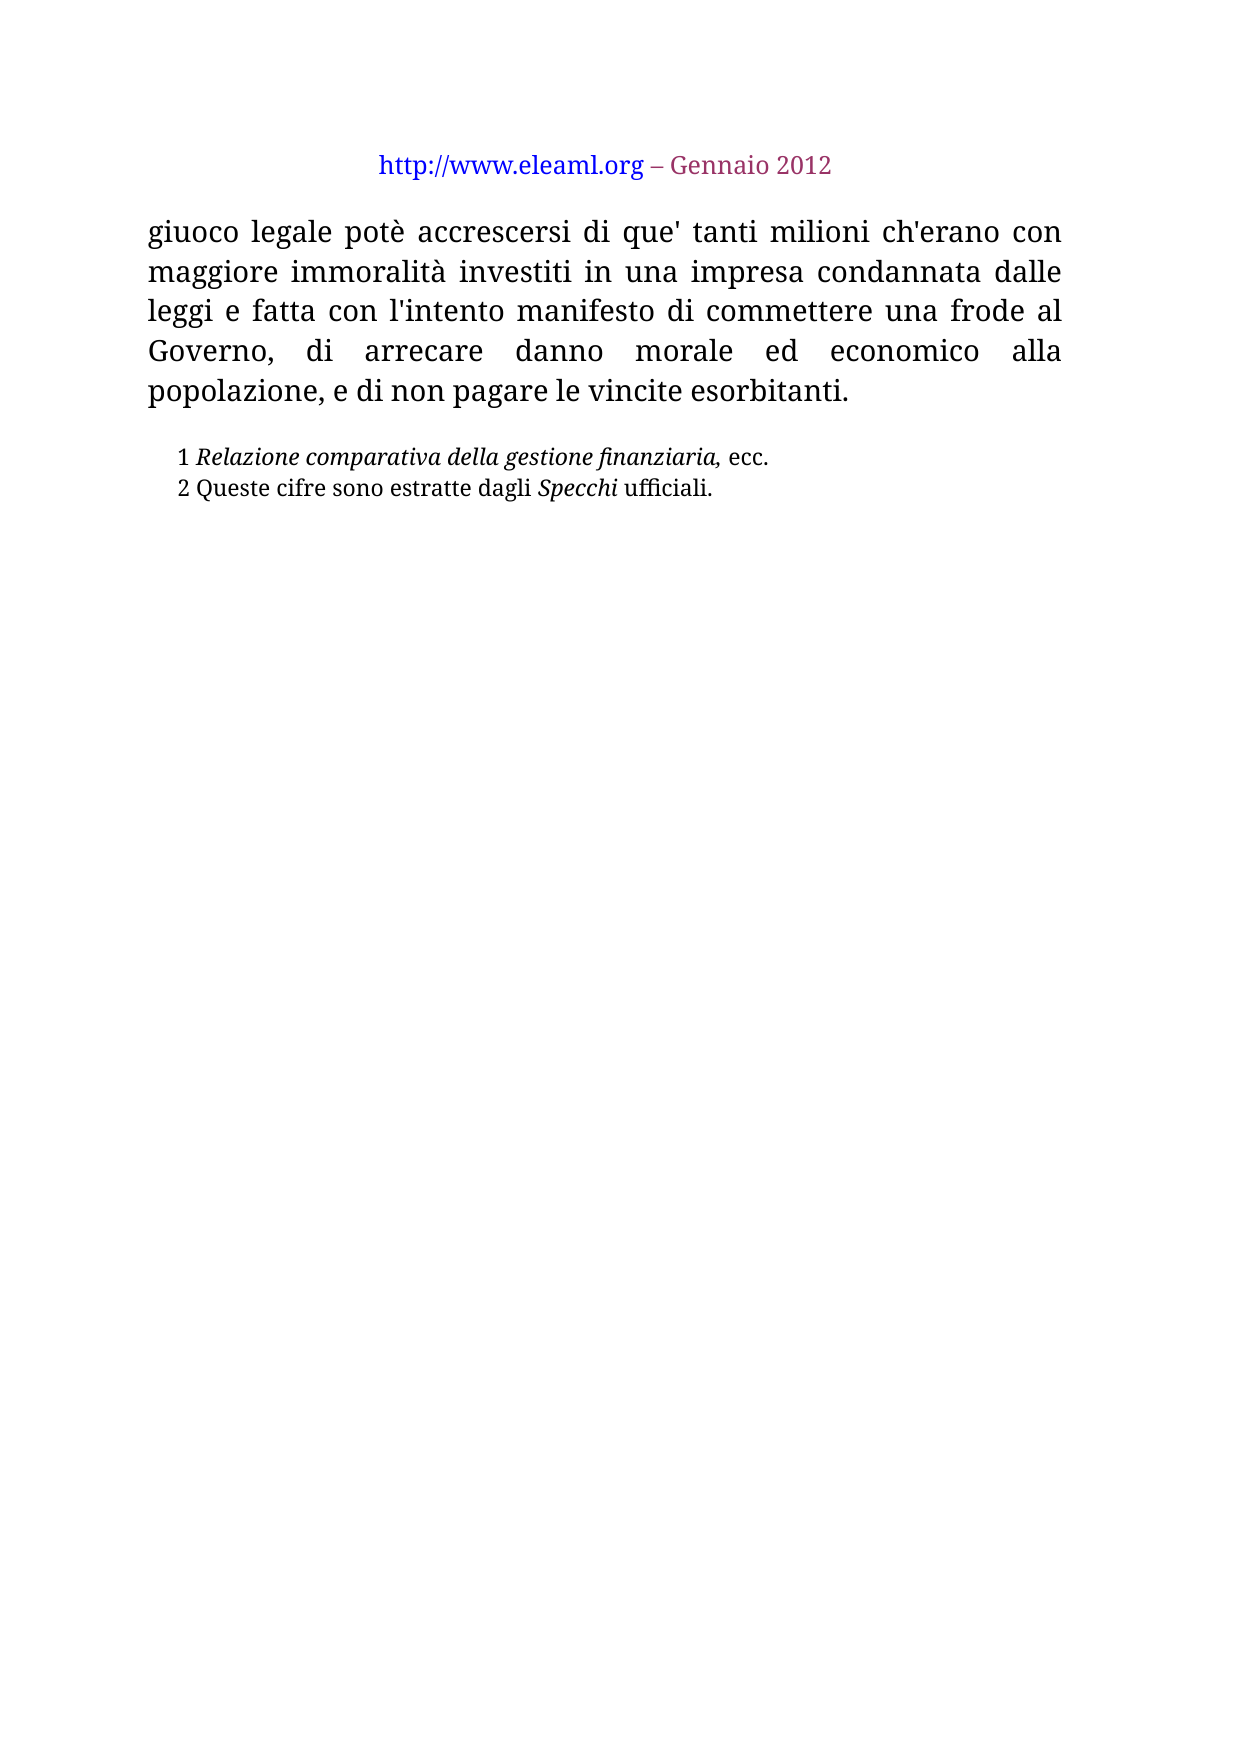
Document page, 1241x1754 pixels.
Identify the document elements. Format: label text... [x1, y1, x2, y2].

text 2 Queste cifre sono estratte dagli Specchi ufficiali. [148, 472, 1063, 503]
text giuoco legale potè accrescersi di que' tanti milioni ch'erano con maggiore immoralità investiti in una impresa condannata dalle leggi e fatta con l'intento manifesto di commettere una frode al Governo, di arrecare danno morale ed economico alla popolazione, e di non pagare le vincite esorbitanti. [148, 211, 1063, 409]
text 1 Relazione comparativa della gestione finanziaria, ecc. [148, 441, 1063, 472]
